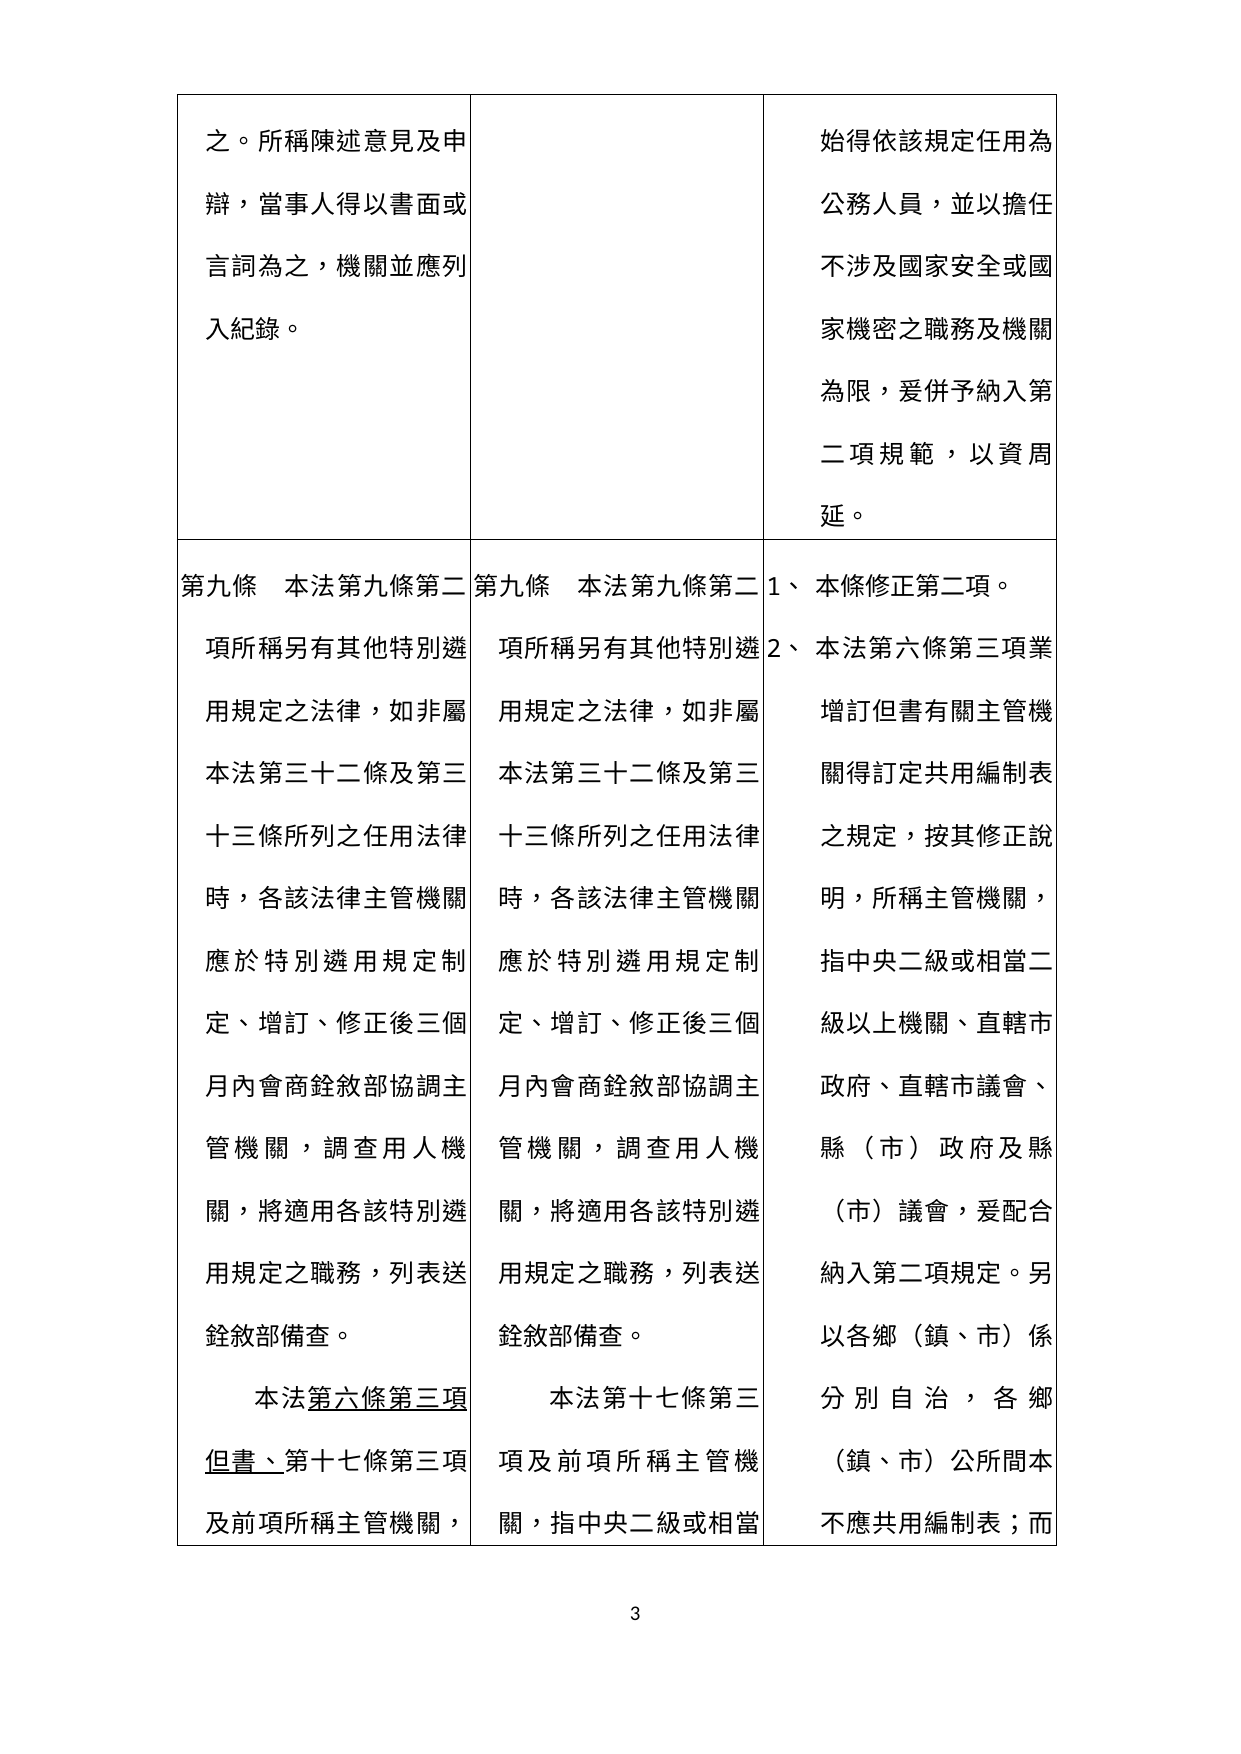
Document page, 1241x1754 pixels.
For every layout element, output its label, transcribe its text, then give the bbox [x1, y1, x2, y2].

table_cell 本條修正第二項。 本法第六條第三項業增訂但書有關主管機關得訂定共用編制表之規定，按其修正說明，所稱主管機關，指中央二級或相當二級以上機關、直轄市政府、直轄市議會、縣（市）政府及縣（市）議會，爰配合納入第二項規定。另以各鄉（鎮、市）係分別自治，各鄉（鎮、市）公所間本不應共用編制表；而 [764, 540, 1056, 1545]
table_cell [471, 95, 763, 538]
table_cell 始得依該規定任用為公務人員，並以擔任不涉及國家安全或國家機密之職務及機關為限，爰併予納入第二項規範，以資周延。 [764, 95, 1056, 538]
table_cell 之。所稱陳述意見及申辯，當事人得以書面或言詞為之，機關並應列入紀錄。 [178, 95, 470, 538]
table_cell 第九條 本法第九條第二項所稱另有其他特別遴用規定之法律，如非屬本法第三十二條及第三十三條所列之任用法律時，各該法律主管機關應於特別遴用規定制定、增訂、修正後三個月內會商銓敘部協調主管機關，調查用人機關，將適用各該特別遴用規定之職務，列表送銓敘部備查。 本法第十七條第三項及前項所稱主管機關，指中央二級或相當 [471, 540, 763, 1545]
table_cell 第九條 本法第九條第二項所稱另有其他特別遴用規定之法律，如非屬本法第三十二條及第三十三條所列之任用法律時，各該法律主管機關應於特別遴用規定制定、增訂、修正後三個月內會商銓敘部協調主管機關，調查用人機關，將適用各該特別遴用規定之職務，列表送銓敘部備查。 本法第六條第三項但書、第十七條第三項及前項所稱主管機關， [178, 540, 470, 1545]
